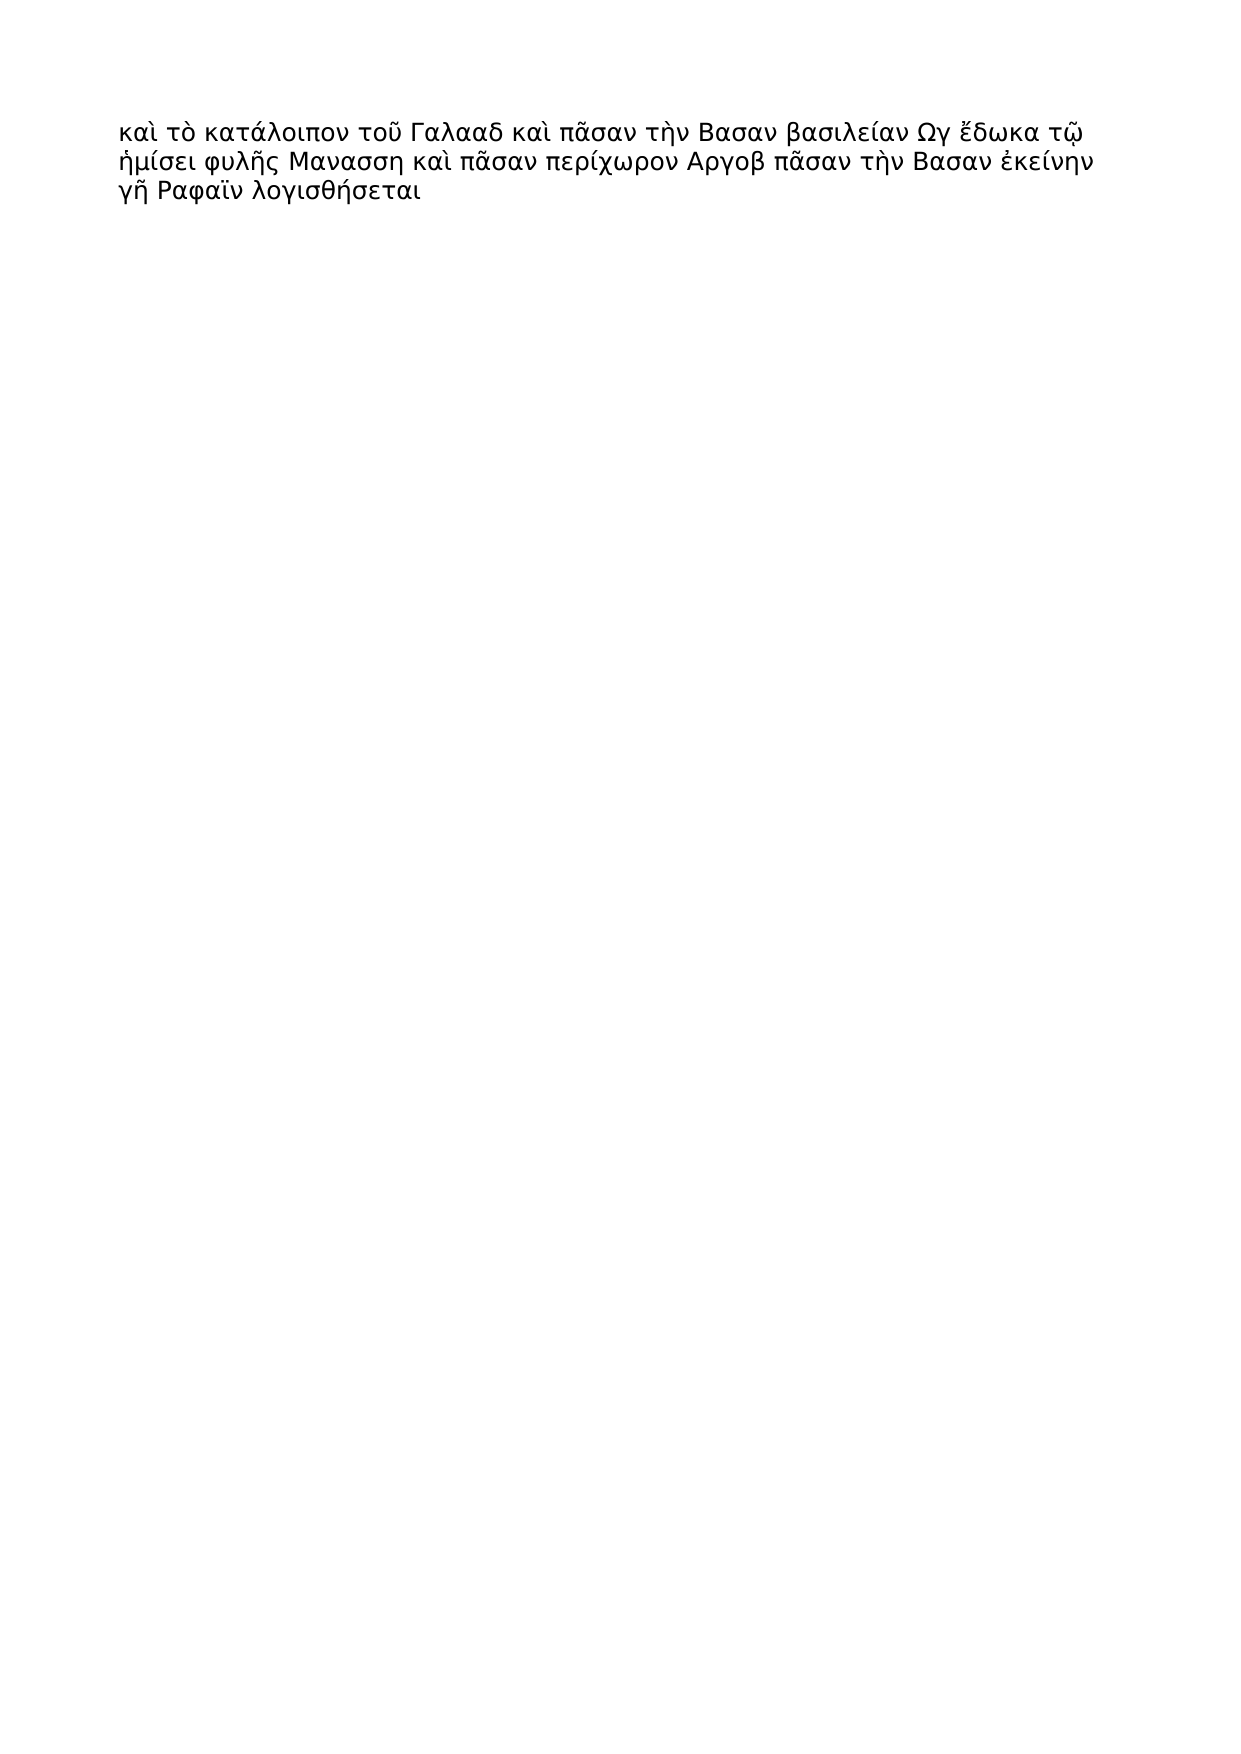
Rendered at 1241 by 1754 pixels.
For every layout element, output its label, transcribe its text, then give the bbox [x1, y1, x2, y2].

text καὶ τὸ κατάλοιπον τοῦ Γαλααδ καὶ πᾶσαν τὴν Βασαν βασιλείαν Ωγ ἔδωκα τῷ ἡμίσει φυλῆς Μανασση καὶ πᾶσαν περίχωρον Αργοβ πᾶσαν τὴν Βασαν ἐκείνην γῆ Ραφαϊν λογισθήσεται [118, 118, 1122, 206]
